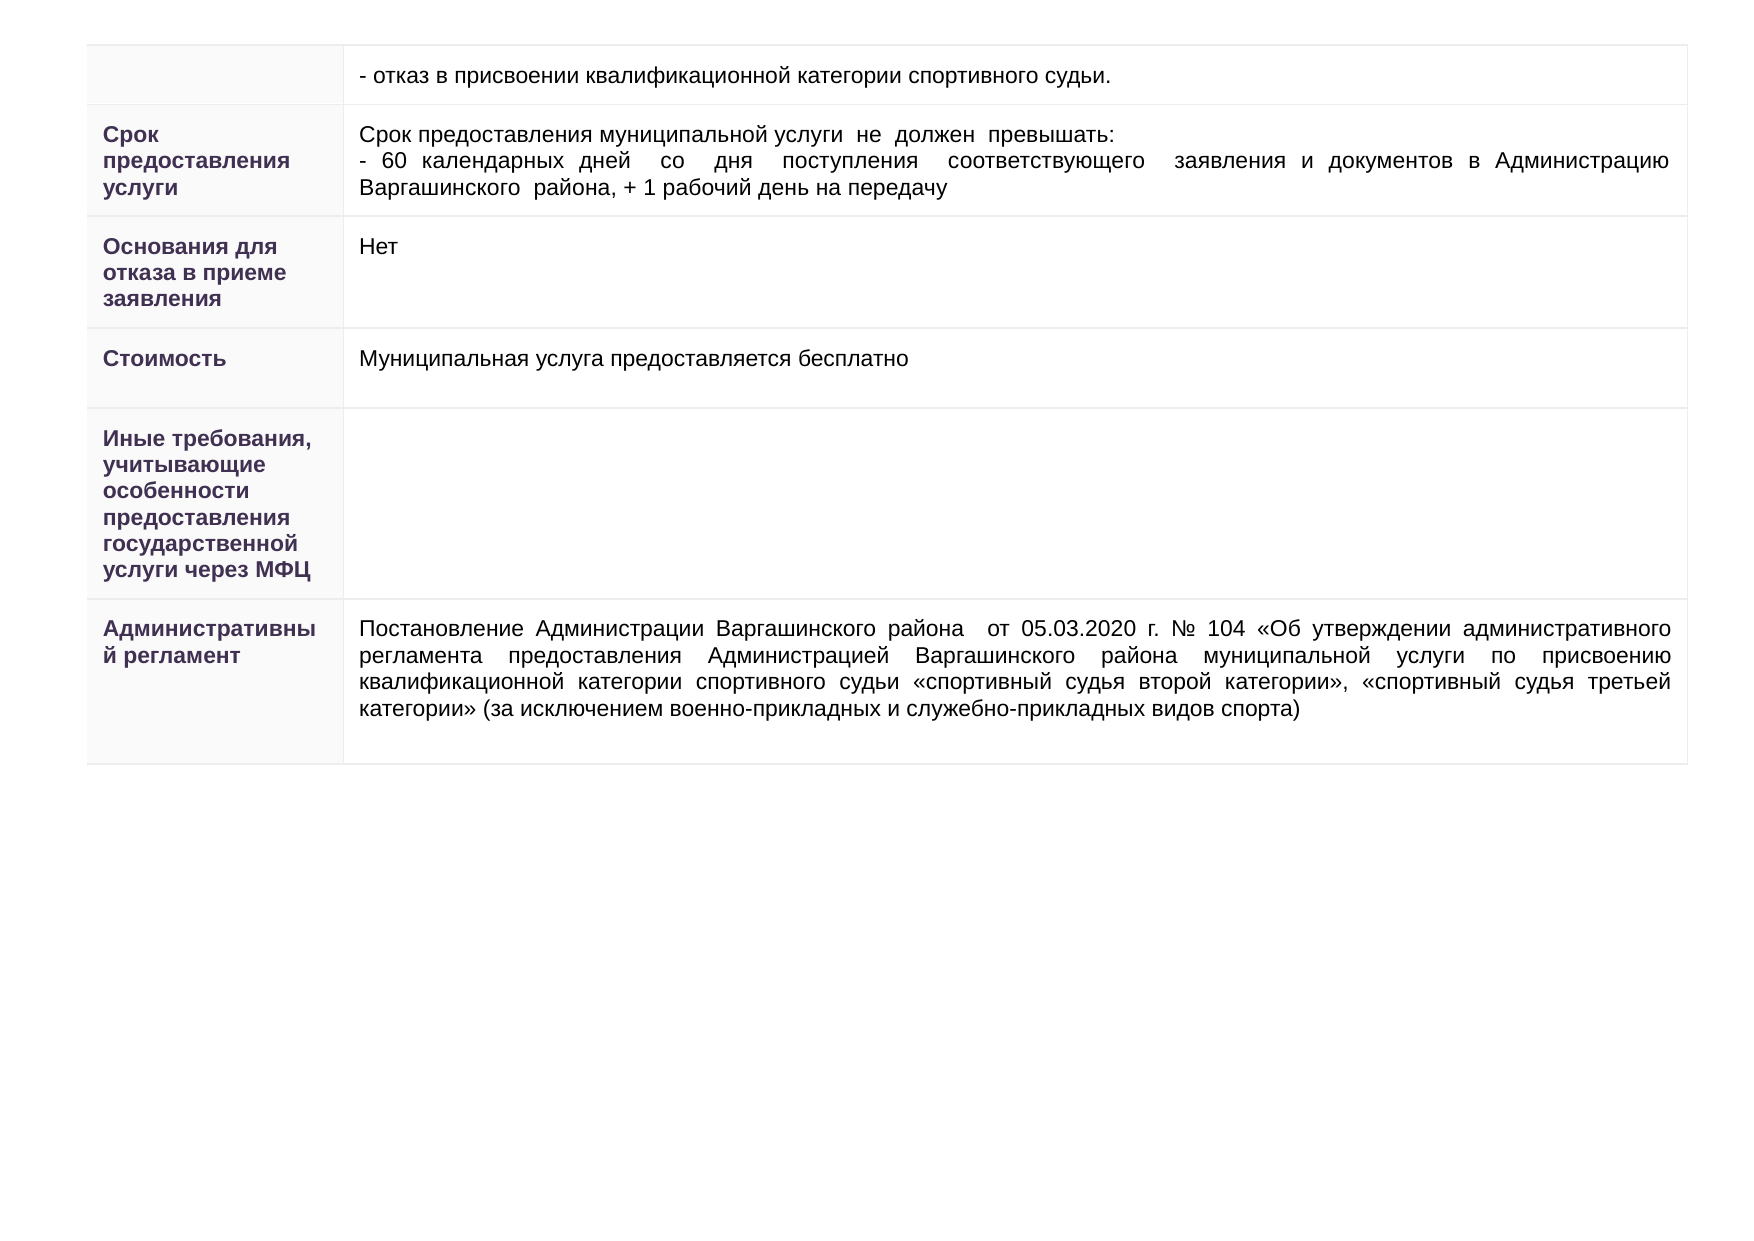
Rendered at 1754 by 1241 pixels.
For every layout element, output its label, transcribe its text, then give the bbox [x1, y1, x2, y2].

table_cell [344, 409, 1687, 598]
table_cell Муниципальная услуга предоставляется бесплатно [344, 329, 1687, 407]
table_cell Административный регламент [87, 600, 343, 763]
table_cell Стоимость [87, 329, 343, 407]
table_cell Срок предоставления муниципальной услуги не должен превышать: - 60 календарных дней со дня поступления соответствующего заявления и документов в Администрацию Варгашинского района, + 1 рабочий день на передачу [344, 105, 1687, 215]
table_cell - отказ в присвоении квалификационной категории спортивного судьи. [344, 46, 1687, 103]
table_cell Нет [344, 217, 1687, 327]
table_cell Постановление Администрации Варгашинского района от 05.03.2020 г. № 104 «Об утверждении административного регламента предоставления Администрацией Варгашинского района муниципальной услуги по присвоению квалификационной категории спортивного судьи «спортивный судья второй категории», «спортивный судья третьей категории» (за исключением военно-прикладных и служебно-прикладных видов спорта) [344, 600, 1687, 763]
table_cell Иные требования, учитывающие особенности предоставления государственной услуги через МФЦ [87, 409, 343, 598]
table_cell Основания для отказа в приеме заявления [87, 217, 343, 327]
table_cell [87, 46, 343, 103]
table_cell Срок предоставления услуги [87, 105, 343, 215]
